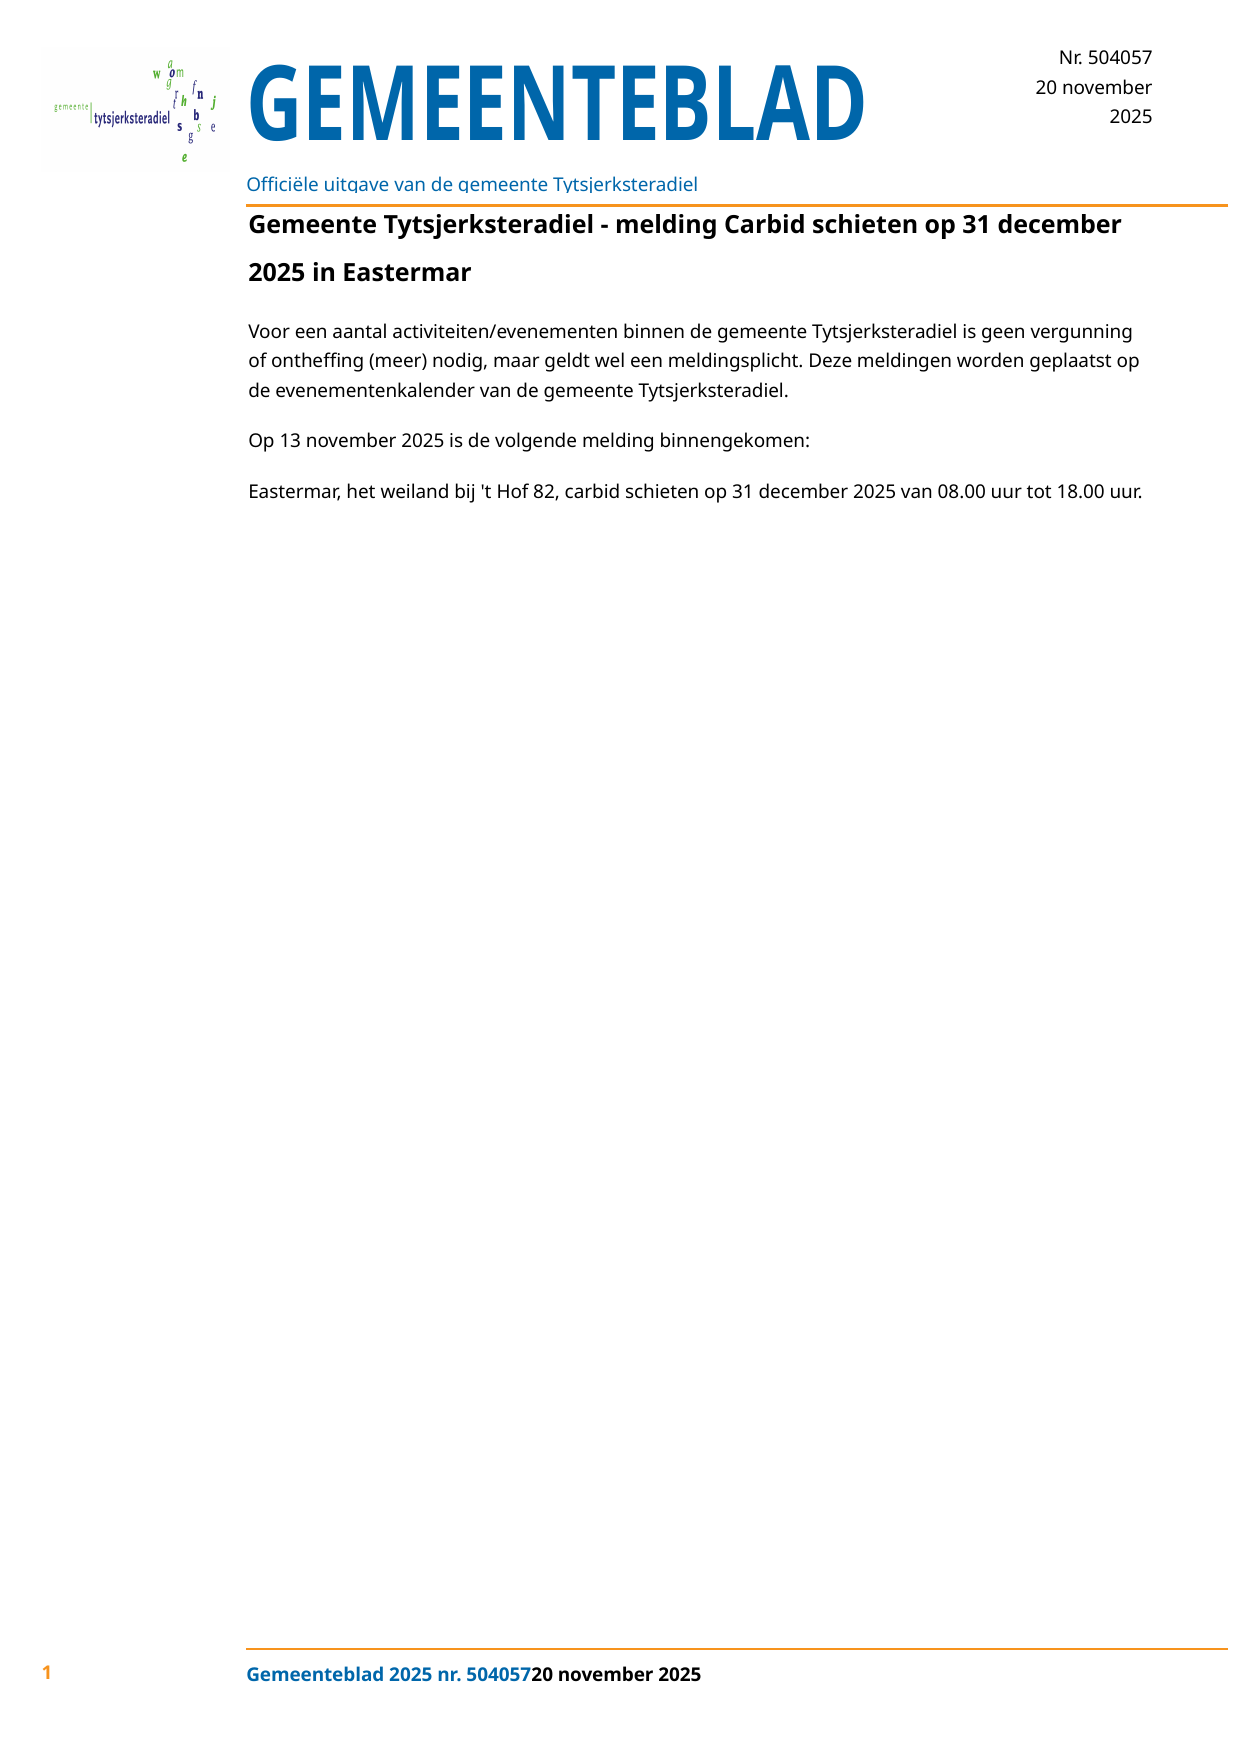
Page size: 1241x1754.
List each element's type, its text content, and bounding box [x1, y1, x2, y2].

text Voor een aantal activiteiten/evenementen binnen de gemeente Tytsjerksteradiel is geen vergunning of ontheffing (meer) nodig, maar geldt wel een meldingsplicht. Deze meldingen worden geplaatst op de evenementenkalender van de gemeente Tytsjerksteradiel. [248, 318, 1152, 403]
text Op 13 november 2025 is de volgende melding binnengekomen: [248, 427, 1152, 453]
picture [41, 47, 231, 172]
text Gemeente Tytsjerksteradiel - melding Carbid schieten op 31 december 2025 in Eastermar [248, 207, 1152, 288]
text Eastermar, het weiland bij 't Hof 82, carbid schieten op 31 december 2025 van 08.00 uur tot 18.00 uur. [248, 478, 1152, 504]
